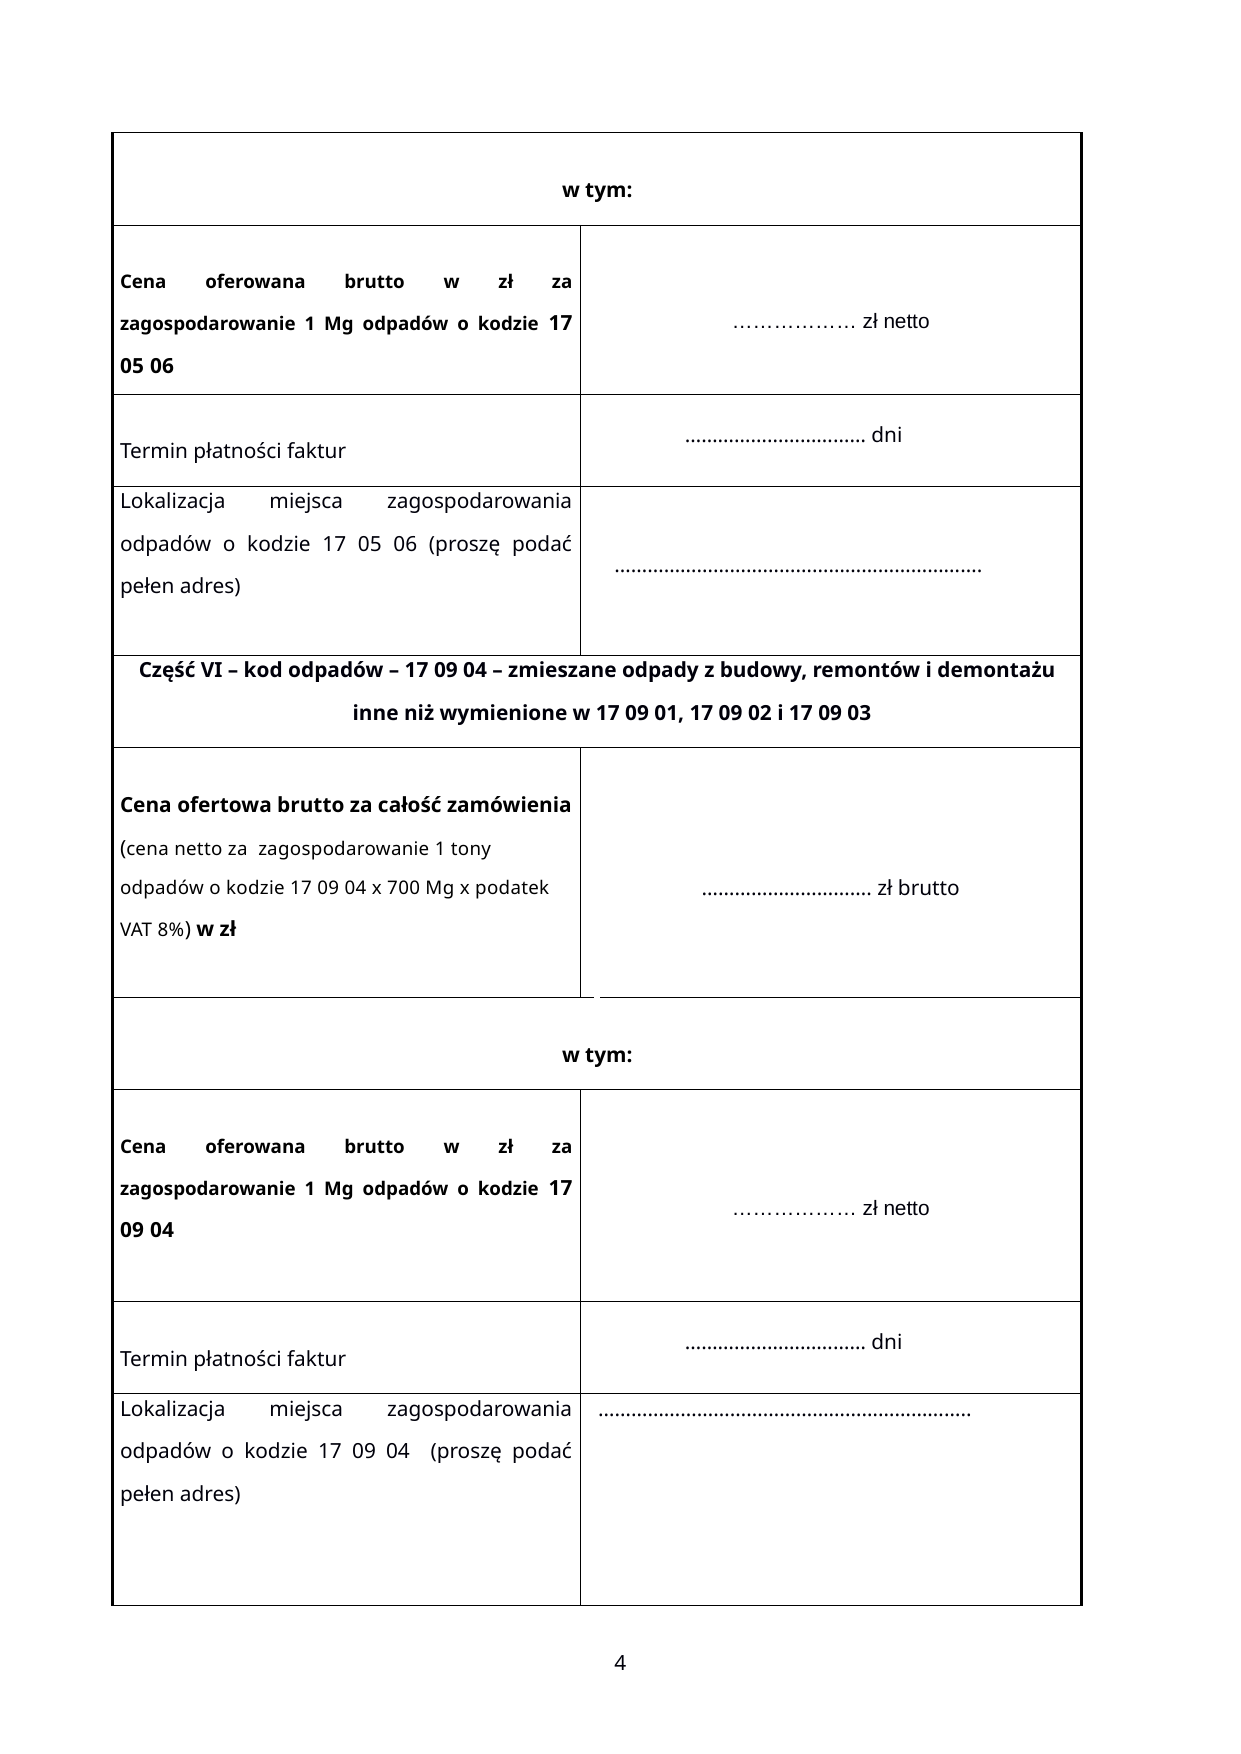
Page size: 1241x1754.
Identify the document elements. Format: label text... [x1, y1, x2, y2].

table_cell …………………………… dni [581, 395, 1080, 486]
table_cell Cena oferowana brutto w zł za zagospodarowanie 1 Mg odpadów o kodzie 17 05 06 [114, 226, 580, 393]
table_cell Lokalizacja miejsca zagospodarowania odpadów o kodzie 17 09 04 (proszę podać pełen adres) [114, 1394, 580, 1605]
table_cell …………………………. zł brutto [581, 748, 1080, 997]
table_cell Część VI – kod odpadów – 17 09 04 – zmieszane odpady z budowy, remontów i demontażu inne niż wymienione w 17 09 01, 17 09 02 i 17 09 03 [114, 656, 1080, 747]
table_cell w tym: [114, 133, 1080, 225]
table_cell Cena ofertowa brutto za całość zamówienia (cena netto za zagospodarowanie 1 tony odpadów o kodzie 17 09 04 x 700 Mg x podatek VAT 8%) w zł [114, 748, 580, 997]
table_cell Termin płatności faktur [114, 395, 580, 486]
table_cell w tym: [114, 998, 1080, 1089]
table_cell Cena oferowana brutto w zł za zagospodarowanie 1 Mg odpadów o kodzie 17 09 04 [114, 1090, 580, 1301]
table_cell ………………………………………………………….. [581, 1394, 1080, 1605]
table_cell ……………… zł netto [581, 226, 1080, 393]
table_cell Lokalizacja miejsca zagospodarowania odpadów o kodzie 17 05 06 (proszę podać pełen adres) [114, 487, 580, 655]
table_cell …………………………… dni [581, 1302, 1080, 1393]
table_cell ……………… zł netto [581, 1090, 1080, 1301]
table_cell Termin płatności faktur [114, 1302, 580, 1393]
table_cell …………………………………………………………. [581, 487, 1080, 655]
